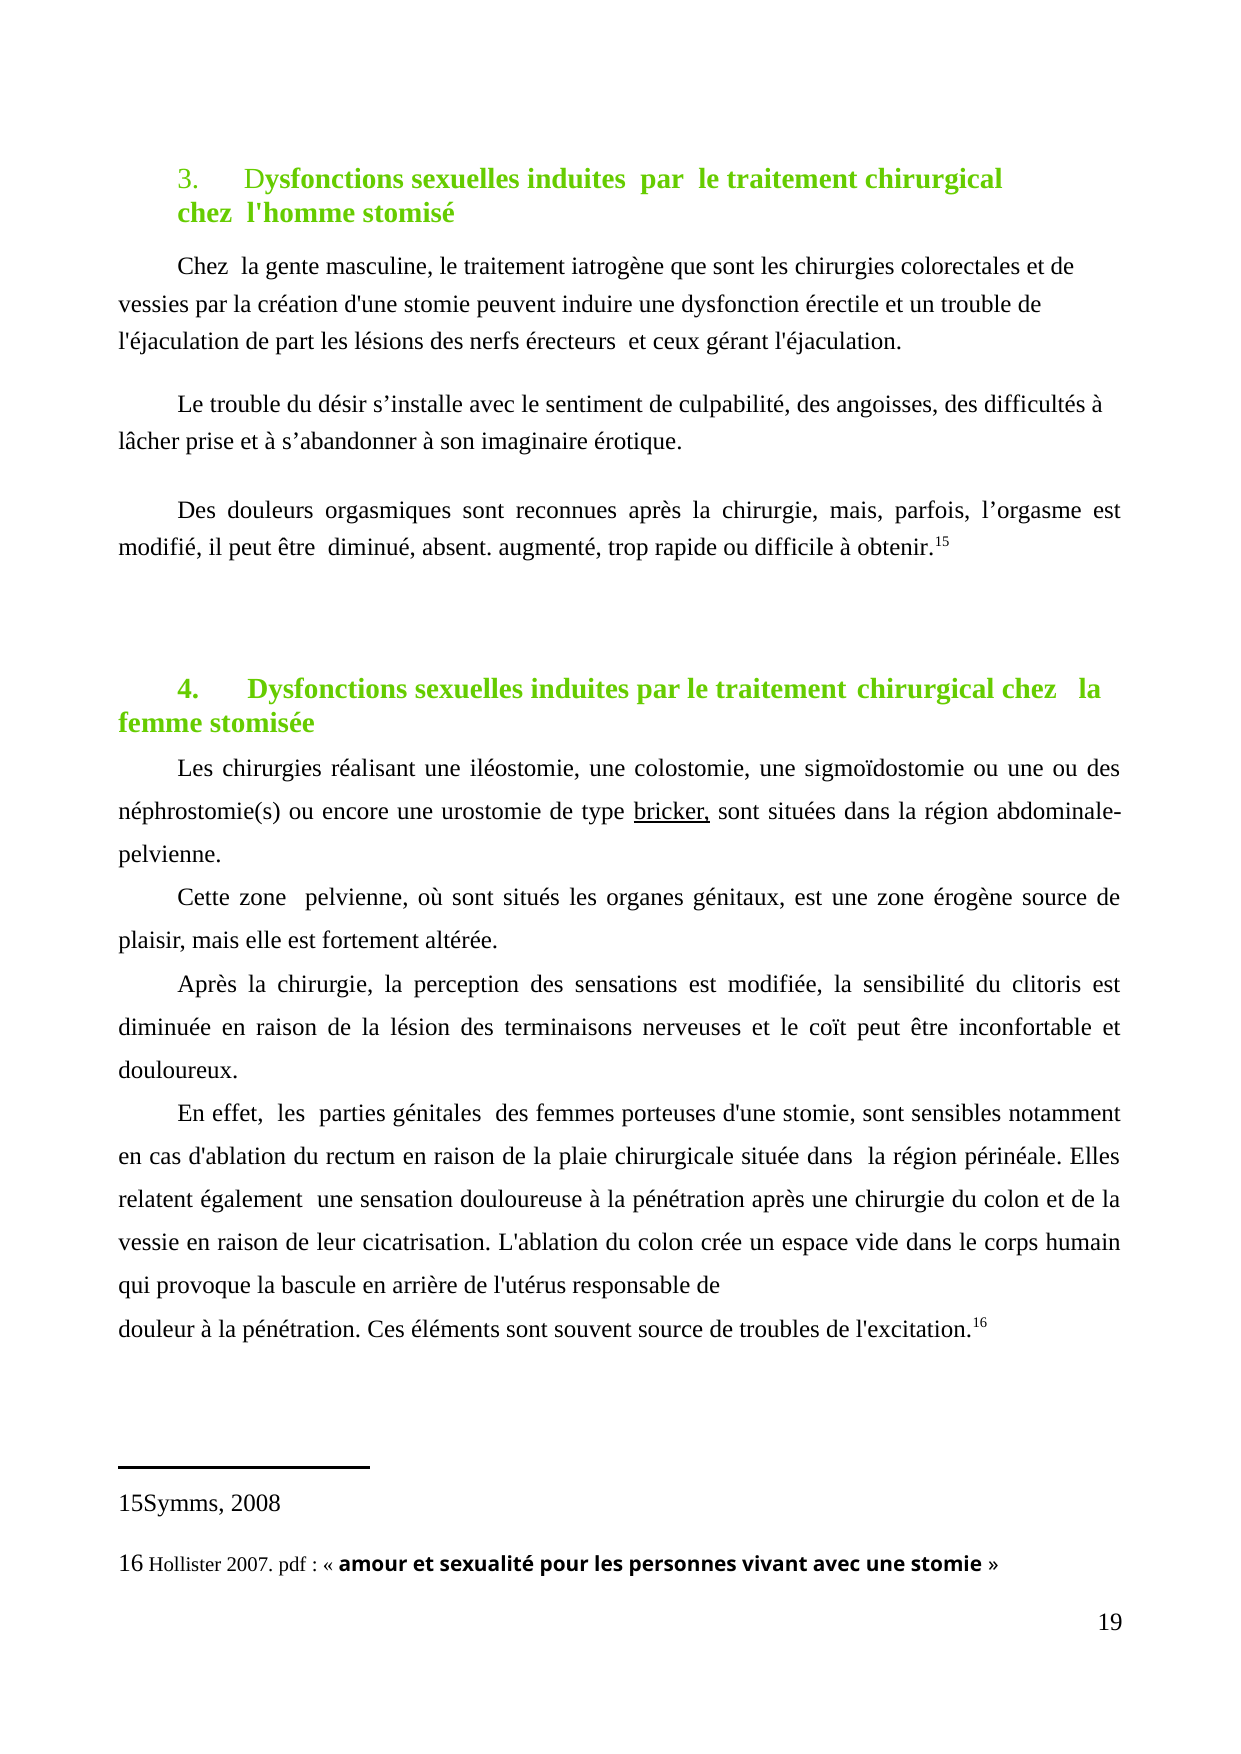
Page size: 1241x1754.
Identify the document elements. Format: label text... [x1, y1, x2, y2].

text Symms, 2008 [118, 1479, 1122, 1517]
text Hollister 2007. pdf : « amour et sexualité pour les personnes vivant avec une stomie » [118, 1548, 1122, 1578]
text Après la chirurgie, la perception des sensations est modifiée, la sensibilité du clitoris est diminuée en raison de la lésion des terminaisons nerveuses et le coït peut être inconfortable et douloureux. [118, 969, 1122, 1084]
text Le trouble du désir s’installe avec le sentiment de culpabilité, des angoisses, des difficultés à lâcher prise et à s’abandonner à son imaginaire érotique. [118, 380, 1122, 455]
text 3. Dysfonctions sexuelles induites par le traitement chirurgical chez l'homme stomisé [118, 161, 1122, 228]
text Cette zone pelvienne, où sont situés les organes génitaux, est une zone érogène source de plaisir, mais elle est fortement altérée. [118, 882, 1122, 954]
text Chez la gente masculine, le traitement iatrogène que sont les chirurgies colorectales et de vessies par la création d'une stomie peuvent induire une dysfonction érectile et un trouble de l'éjaculation de part les lésions des nerfs érecteurs et ceux gérant l'éjaculation. [118, 243, 1122, 355]
text En effet, les parties génitales des femmes porteuses d'une stomie, sont sensibles notamment en cas d'ablation du rectum en raison de la plaie chirurgicale située dans la région périnéale. Elles relatent également une sensation douloureuse à la pénétration après une chirurgie du colon et de la vessie en raison de leur cicatrisation. L'ablation du colon crée un espace vide dans le corps humain qui provoque la bascule en arrière de l'utérus responsable de [118, 1098, 1122, 1299]
text douleur à la pénétration. Ces éléments sont souvent source de troubles de l'excitation. [118, 1314, 1122, 1342]
text 4. Dysfonctions sexuelles induites par le traitement chirurgical chez la femme stomisée [118, 667, 1122, 739]
text Des douleurs orgasmiques sont reconnues après la chirurgie, mais, parfois, l’orgasme est modifié, il peut être diminué, absent. augmenté, trop rapide ou difficile à obtenir. [118, 486, 1122, 561]
text Les chirurgies réalisant une iléostomie, une colostomie, une sigmoïdostomie ou une ou des néphrostomie(s) ou encore une urostomie de type bricker, sont situées dans la région abdominale- pelvienne. [118, 753, 1122, 868]
